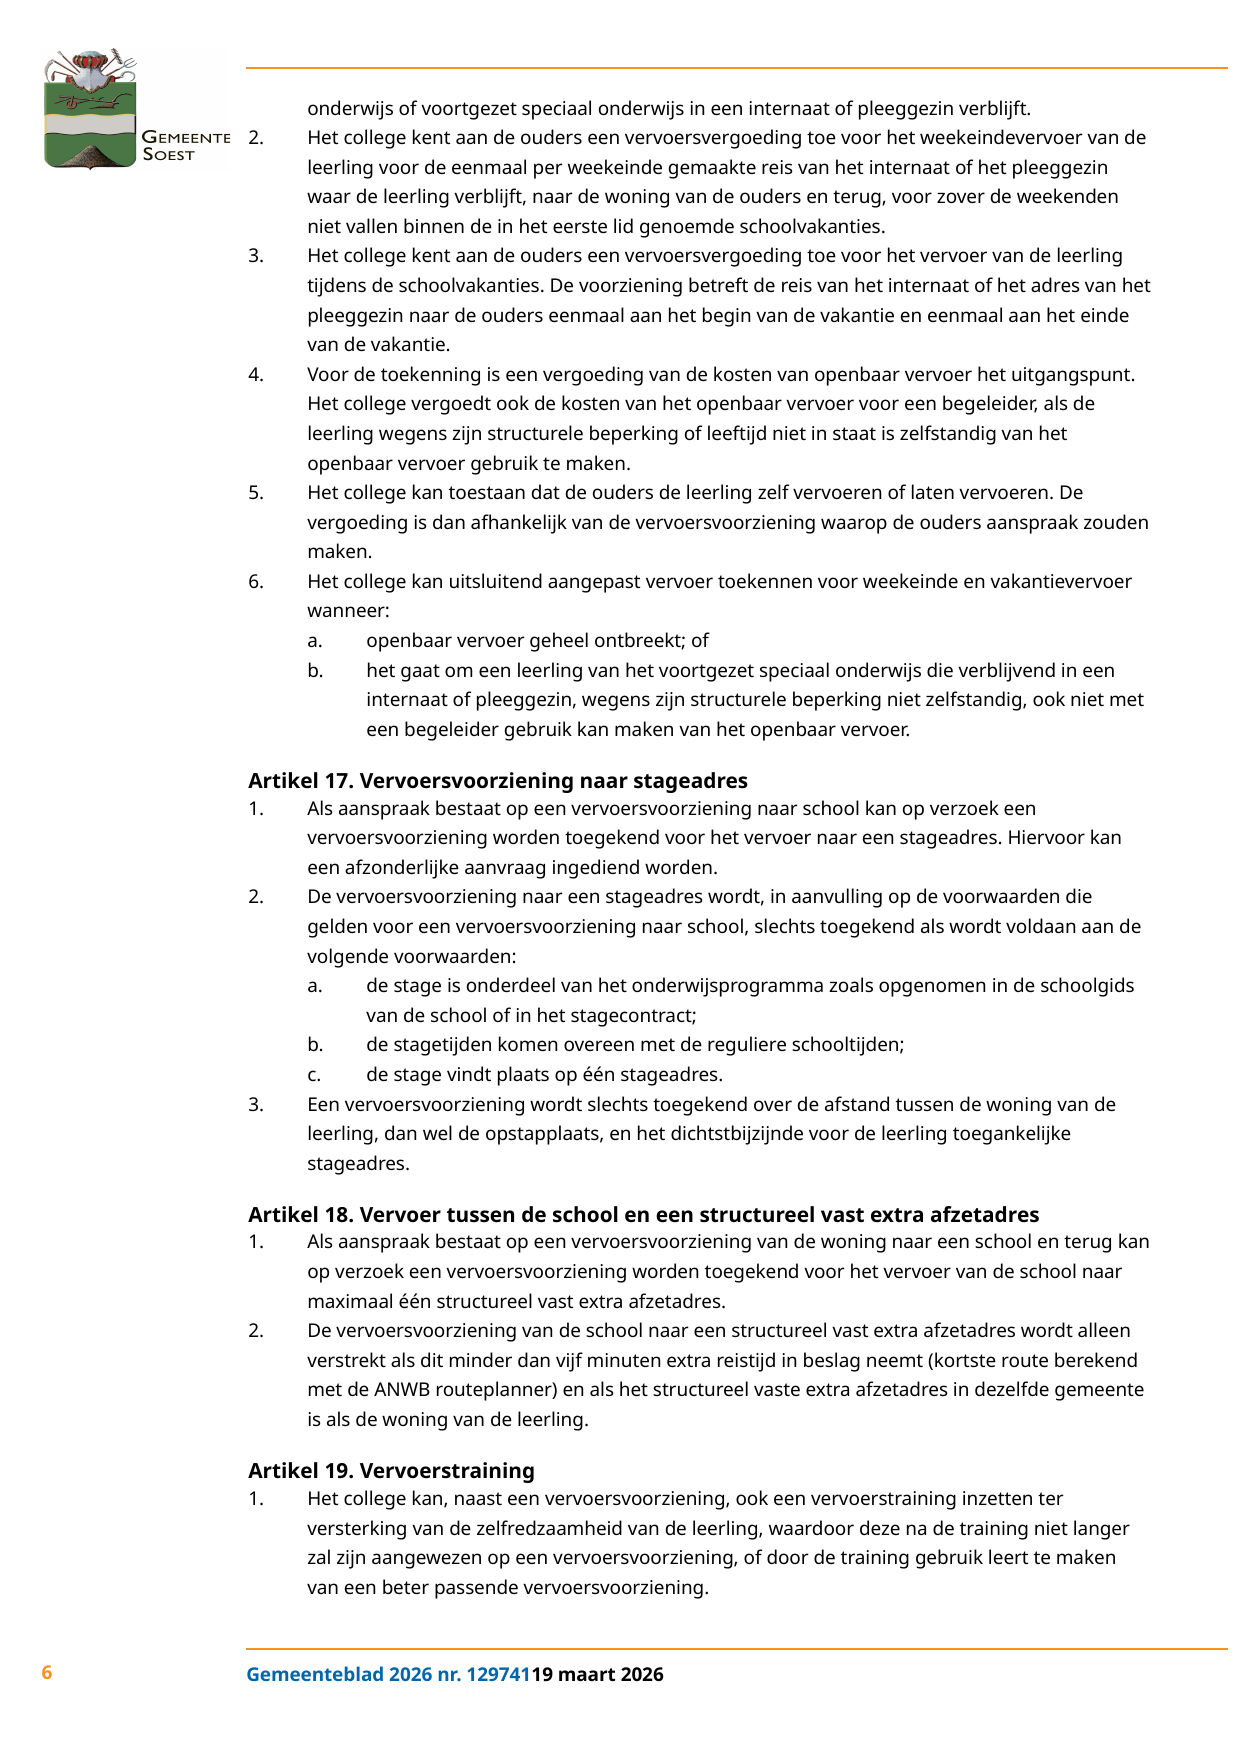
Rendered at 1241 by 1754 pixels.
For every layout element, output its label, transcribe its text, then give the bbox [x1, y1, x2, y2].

text Artikel 19. Vervoerstraining [248, 1457, 1152, 1485]
list Voor de toekenning is een vergoeding van de kosten van openbaar vervoer het uitgangspunt. [248, 361, 1152, 387]
list Het college kan, naast een vervoersvoorziening, ook een vervoerstraining inzetten ter versterking van de zelfredzaamheid van de leerling, waardoor deze na de training niet langer zal zijn aangewezen op een vervoersvoorziening, of door de training gebruik leert te maken van een beter passende vervoersvoorziening. [248, 1485, 1152, 1599]
list Het college kan toestaan dat de ouders de leerling zelf vervoeren of laten vervoeren. De vergoeding is dan afhankelijk van de vervoersvoorziening waarop de ouders aanspraak zouden maken. [248, 479, 1152, 564]
list Als aanspraak bestaat op een vervoersvoorziening van de woning naar een school en terug kan op verzoek een vervoersvoorziening worden toegekend voor het vervoer van de school naar maximaal één structureel vast extra afzetadres. [248, 1229, 1152, 1314]
list Het college kan uitsluitend aangepast vervoer toekennen voor weekeinde en vakantievervoer wanneer: [248, 568, 1152, 623]
text Artikel 17. Vervoersvoorziening naar stageadres [248, 766, 1152, 795]
text Artikel 18. Vervoer tussen de school en een structureel vast extra afzetadres [248, 1200, 1152, 1229]
list Het college kent aan de ouders een vervoersvergoeding toe voor het vervoer van de leerling tijdens de schoolvakanties. De voorziening betreft de reis van het internaat of het adres van het pleeggezin naar de ouders eenmaal aan het begin van de vakantie en eenmaal aan het einde van de vakantie. [248, 243, 1152, 357]
list Als aanspraak bestaat op een vervoersvoorziening naar school kan op verzoek een vervoersvoorziening worden toegekend voor het vervoer naar een stageadres. Hiervoor kan een afzonderlijke aanvraag ingediend worden. [248, 795, 1152, 880]
list Het college kent aan de ouders een vervoersvergoeding toe voor het weekeindevervoer van de leerling voor de eenmaal per weekeinde gemaakte reis van het internaat of het pleeggezin waar de leerling verblijft, naar de woning van de ouders en terug, voor zover de weekenden niet vallen binnen de in het eerste lid genoemde schoolvakanties. [248, 124, 1152, 239]
list De vervoersvoorziening naar een stageadres wordt, in aanvulling op de voorwaarden die gelden voor een vervoersvoorziening naar school, slechts toegekend als wordt voldaan aan de volgende voorwaarden: [248, 884, 1152, 968]
list het gaat om een leerling van het voortgezet speciaal onderwijs die verblijvend in een internaat of pleeggezin, wegens zijn structurele beperking niet zelfstandig, ook niet met een begeleider gebruik kan maken van het openbaar vervoer. [307, 657, 1152, 742]
list Het college vergoedt ook de kosten van het openbaar vervoer voor een begeleider, als de leerling wegens zijn structurele beperking of leeftijd niet in staat is zelfstandig van het openbaar vervoer gebruik te maken. [248, 391, 1152, 476]
picture [41, 47, 231, 172]
list de stagetijden komen overeen met de reguliere schooltijden; [307, 1032, 1152, 1057]
list de stage is onderdeel van het onderwijsprogramma zoals opgenomen in de schoolgids van de school of in het stagecontract; [307, 972, 1152, 1028]
list De vervoersvoorziening van de school naar een structureel vast extra afzetadres wordt alleen verstrekt als dit minder dan vijf minuten extra reistijd in beslag neemt (kortste route berekend met de ANWB routeplanner) en als het structureel vaste extra afzetadres in dezelfde gemeente is als de woning van de leerling. [248, 1317, 1152, 1432]
list onderwijs of voortgezet speciaal onderwijs in een internaat of pleeggezin verblijft. [248, 95, 1152, 121]
list de stage vindt plaats op één stageadres. [307, 1061, 1152, 1087]
list Een vervoersvoorziening wordt slechts toegekend over de afstand tussen de woning van de leerling, dan wel de opstapplaats, en het dichtstbijzijnde voor de leerling toegankelijke stageadres. [248, 1091, 1152, 1176]
list openbaar vervoer geheel ontbreekt; of [307, 627, 1152, 653]
